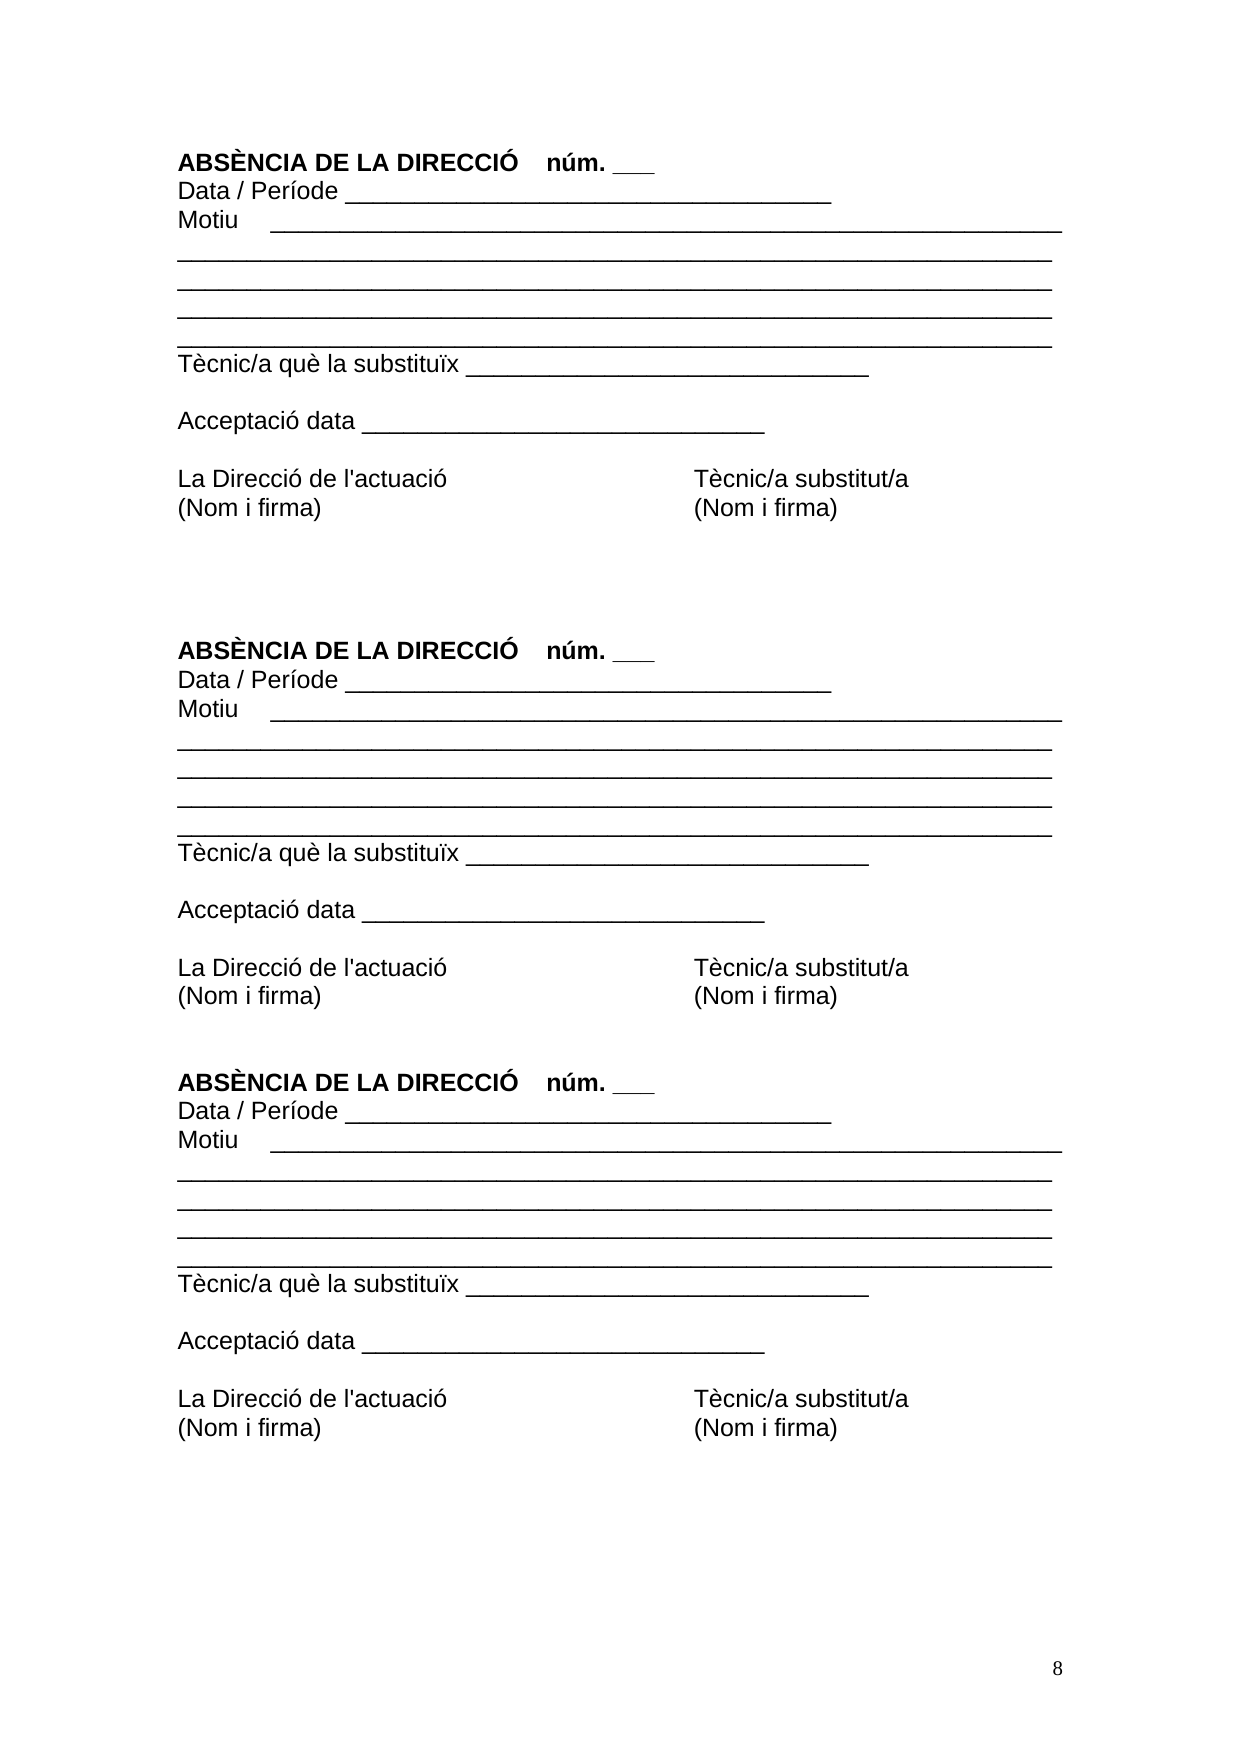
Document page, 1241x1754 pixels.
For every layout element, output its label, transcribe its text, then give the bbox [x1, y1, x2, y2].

text ABSÈNCIA DE LA DIRECCIÓ núm. ___ [177, 1068, 1063, 1096]
text Acceptació data _____________________________ [177, 1326, 1063, 1355]
text La Direcció de l'actuació Tècnic/a substitut/a [177, 953, 1063, 981]
text Tècnic/a què la substituïx _____________________________ [177, 838, 1063, 866]
text ABSÈNCIA DE LA DIRECCIÓ núm. ___ [177, 148, 1063, 176]
text (Nom i firma) (Nom i firma) [177, 493, 1063, 521]
text (Nom i firma) (Nom i firma) [177, 981, 1063, 1010]
text Data / Període ___________________________________ [177, 1096, 1063, 1125]
text Tècnic/a què la substituïx _____________________________ [177, 1269, 1063, 1298]
text Motiu _________________________________________________________ ____________________________________________________________________________________________________________________________________________________________________________________________________________________________________________________________ [177, 1125, 1063, 1269]
text Tècnic/a què la substituïx _____________________________ [177, 349, 1063, 378]
text Motiu _________________________________________________________ ____________________________________________________________________________________________________________________________________________________________________________________________________________________________________________________________ [177, 205, 1063, 349]
text La Direcció de l'actuació Tècnic/a substitut/a [177, 464, 1063, 493]
text ABSÈNCIA DE LA DIRECCIÓ núm. ___ [177, 636, 1063, 665]
text La Direcció de l'actuació Tècnic/a substitut/a [177, 1384, 1063, 1413]
text Acceptació data _____________________________ [177, 895, 1063, 924]
text Data / Període ___________________________________ [177, 176, 1063, 205]
text (Nom i firma) (Nom i firma) [177, 1413, 1063, 1441]
text Acceptació data _____________________________ [177, 406, 1063, 435]
text Data / Període ___________________________________ [177, 665, 1063, 694]
text Motiu _________________________________________________________ ____________________________________________________________________________________________________________________________________________________________________________________________________________________________________________________________ [177, 694, 1063, 838]
